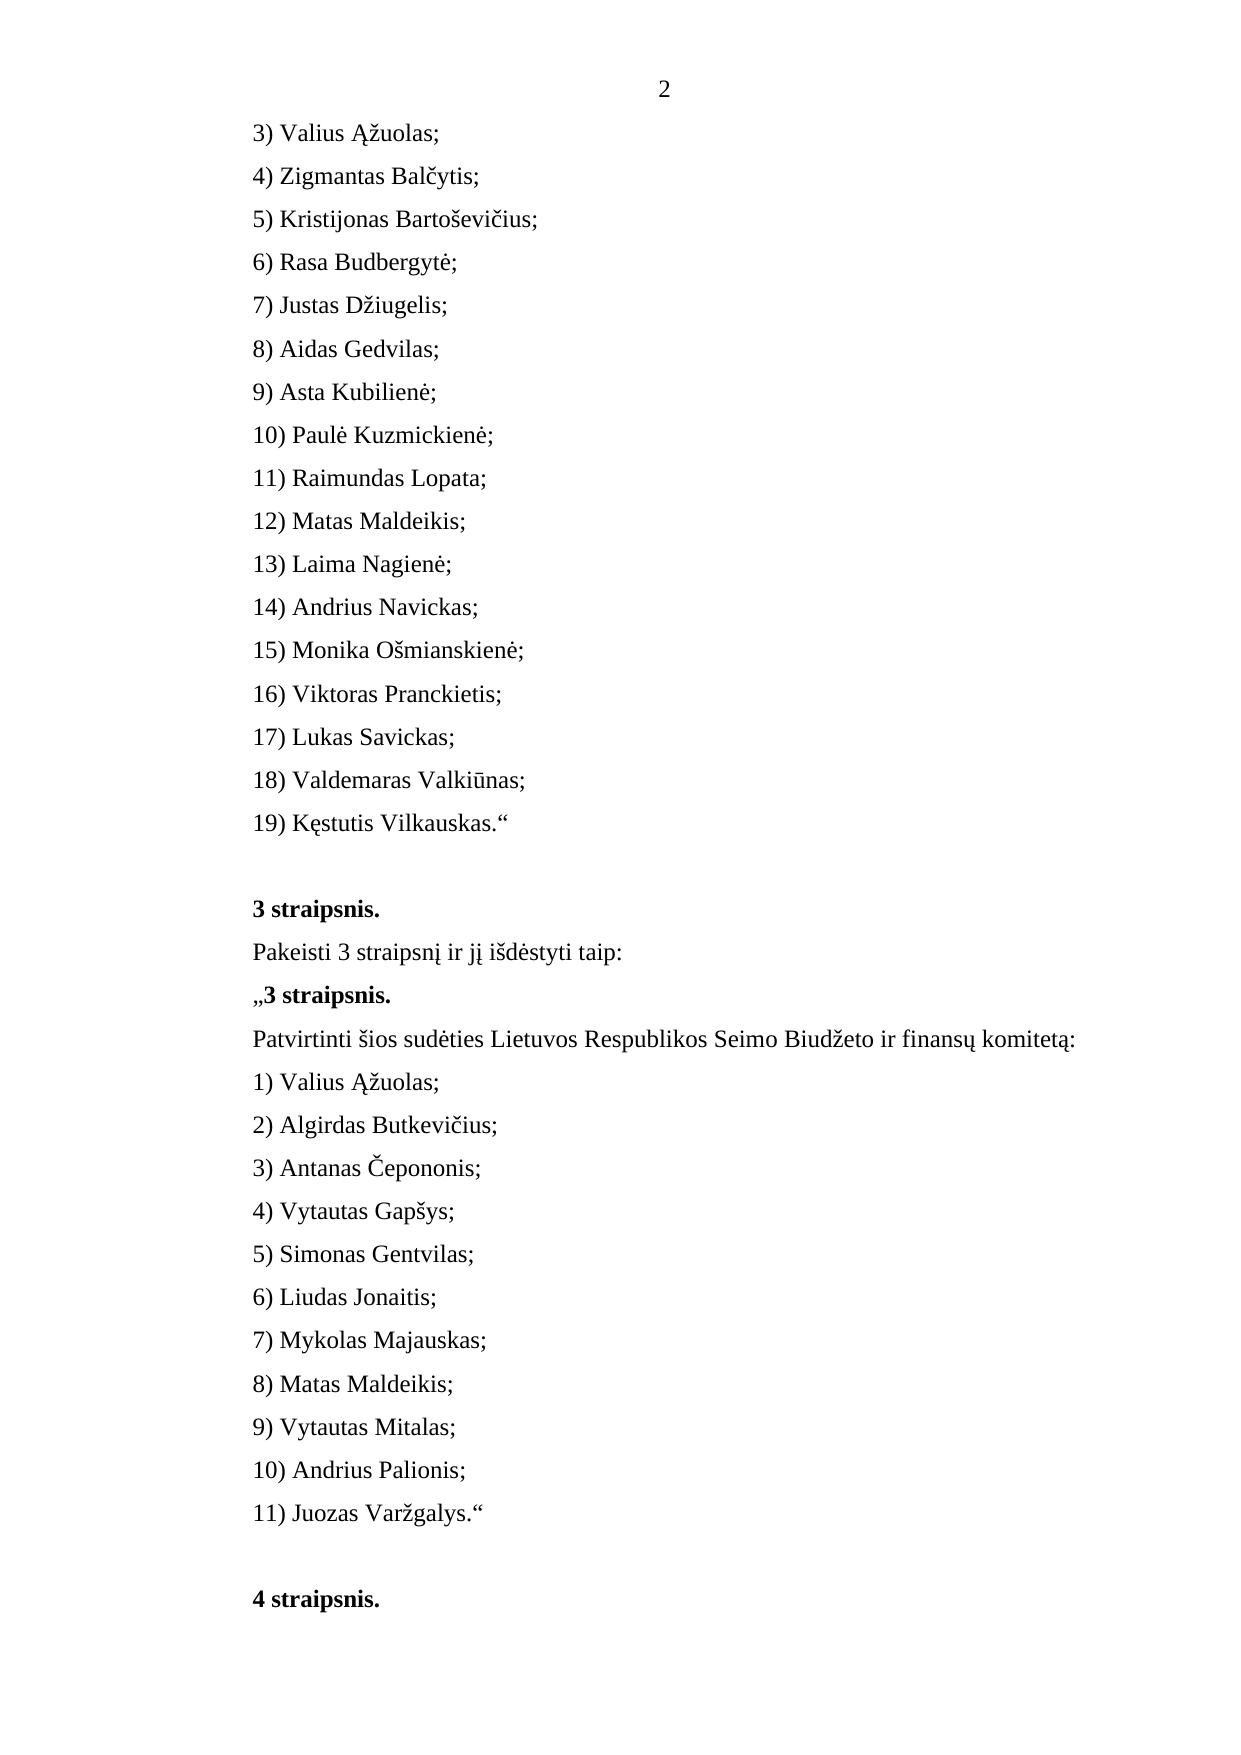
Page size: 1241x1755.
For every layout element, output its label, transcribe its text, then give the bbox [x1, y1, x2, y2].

text 10) Andrius Palionis; [177, 1455, 1152, 1484]
text 2) Algirdas Butkevičius; [177, 1110, 1152, 1139]
text 10) Paulė Kuzmickienė; [177, 420, 1152, 449]
text 7) Mykolas Majauskas; [177, 1326, 1152, 1354]
text 11) Juozas Varžgalys.“ [177, 1498, 1152, 1527]
text 14) Andrius Navickas; [177, 592, 1152, 621]
text 16) Viktoras Pranckietis; [177, 679, 1152, 707]
text 9) Vytautas Mitalas; [177, 1412, 1152, 1441]
text 9) Asta Kubilienė; [177, 377, 1152, 406]
text 11) Raimundas Lopata; [177, 463, 1152, 492]
text 12) Matas Maldeikis; [177, 506, 1152, 535]
text 3) Antanas Čepononis; [177, 1153, 1152, 1182]
text 7) Justas Džiugelis; [177, 291, 1152, 319]
text 15) Monika Ošmianskienė; [177, 636, 1152, 664]
text Pakeisti 3 straipsnį ir jį išdėstyti taip: [177, 937, 1152, 966]
text 13) Laima Nagienė; [177, 549, 1152, 578]
text 5) Simonas Gentvilas; [177, 1239, 1152, 1268]
text 1) Valius Ąžuolas; [177, 1067, 1152, 1096]
text 3 straipsnis. [177, 894, 1152, 923]
text 6) Rasa Budbergytė; [177, 247, 1152, 276]
text 8) Matas Maldeikis; [177, 1369, 1152, 1397]
text Patvirtinti šios sudėties Lietuvos Respublikos Seimo Biudžeto ir finansų komitetą: [177, 1024, 1152, 1052]
text 4) Zigmantas Balčytis; [177, 161, 1152, 190]
text „3 straipsnis. [177, 981, 1152, 1009]
text 8) Aidas Gedvilas; [177, 334, 1152, 362]
text 4) Vytautas Gapšys; [177, 1196, 1152, 1225]
text 4 straipsnis. [177, 1584, 1152, 1613]
text 18) Valdemaras Valkiūnas; [177, 765, 1152, 794]
text 5) Kristijonas Bartoševičius; [177, 204, 1152, 233]
text 3) Valius Ąžuolas; [177, 118, 1152, 147]
text 19) Kęstutis Vilkauskas.“ [177, 808, 1152, 837]
text 6) Liudas Jonaitis; [177, 1282, 1152, 1311]
text 17) Lukas Savickas; [177, 722, 1152, 751]
